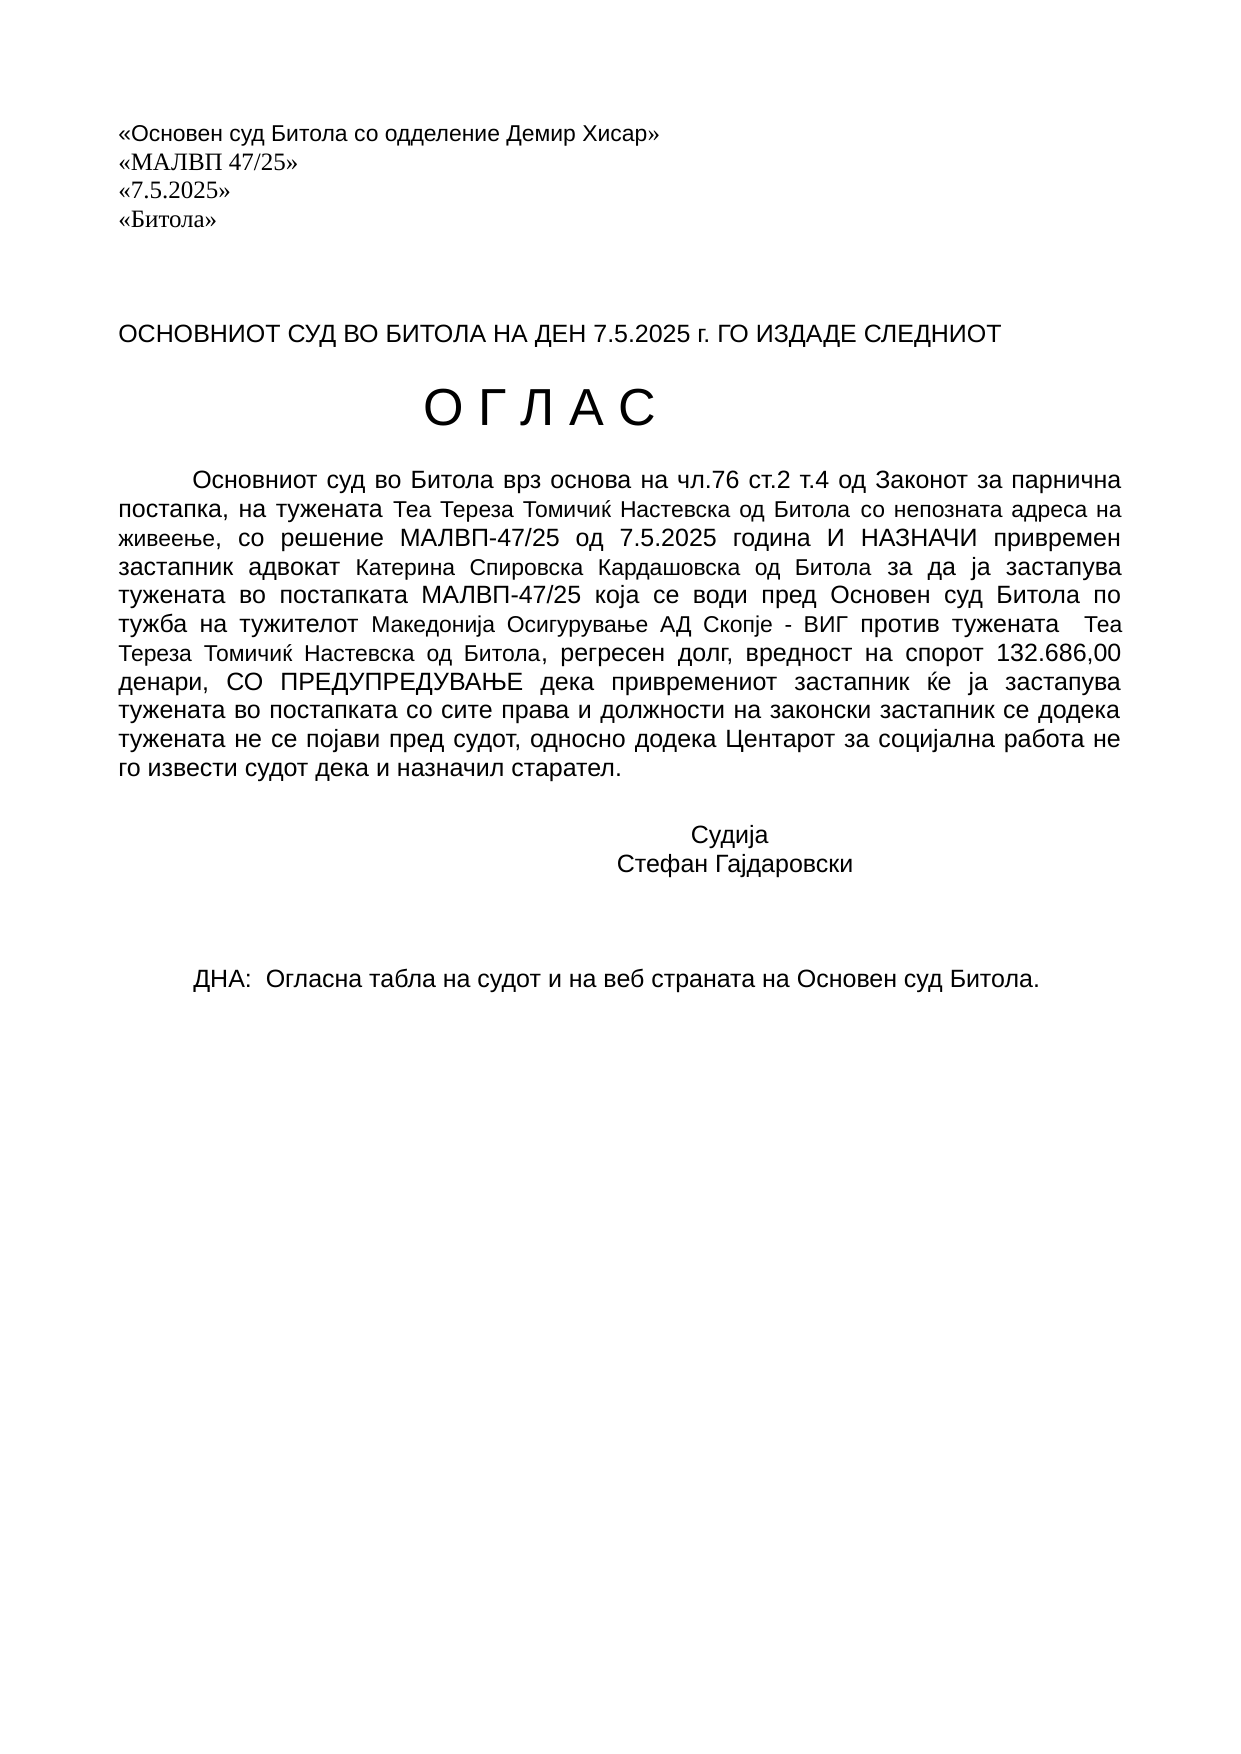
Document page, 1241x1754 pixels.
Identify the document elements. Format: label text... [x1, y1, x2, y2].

text ОСНОВНИОТ СУД ВО БИТОЛА НА ДЕН 7.5.2025 г. ГО ИЗДАДЕ СЛЕДНИОТ [118, 319, 1122, 348]
text «Битола» [118, 204, 1122, 233]
text Стефан Гајдаровски [118, 849, 1122, 877]
text О Г Л А С [118, 377, 1122, 437]
text Основниот суд во Битола врз основа на чл.76 ст.2 т.4 од Законот за парнична постапка, на тужената Теа Тереза Томичиќ Настевска од Битола со непозната адреса на живеење, со решение МАЛВП-47/25 од 7.5.2025 година И НАЗНАЧИ привремен застапник адвокат Катерина Спировска Кардашовска од Битола за да ја застапува тужената во постапката МАЛВП-47/25 која се води пред Основен суд Битола по тужба на тужителот Македонија Осигурување АД Скопје - ВИГ против тужената Теа Тереза Томичиќ Настевска од Битола, регресен долг, вредност на спорот 132.686,00 денари, СО ПРЕДУПРЕДУВАЊЕ дека привремениот застапник ќе ја застапува тужената во постапката со сите права и должности на законски застапник се додека тужената не се појави пред судот, односно додека Центарот за социјална работа не го извести судот дека и назначил старател. [118, 466, 1122, 782]
text Судија [118, 820, 1122, 849]
text «7.5.2025» [118, 176, 1122, 204]
text «МАЛВП 47/25» [118, 147, 1122, 176]
text ДНА: Огласна табла на судот и на веб страната на Основен суд Битола. [118, 964, 1122, 992]
text «Основен суд Битола со одделение Демир Хисар» [118, 118, 1122, 147]
